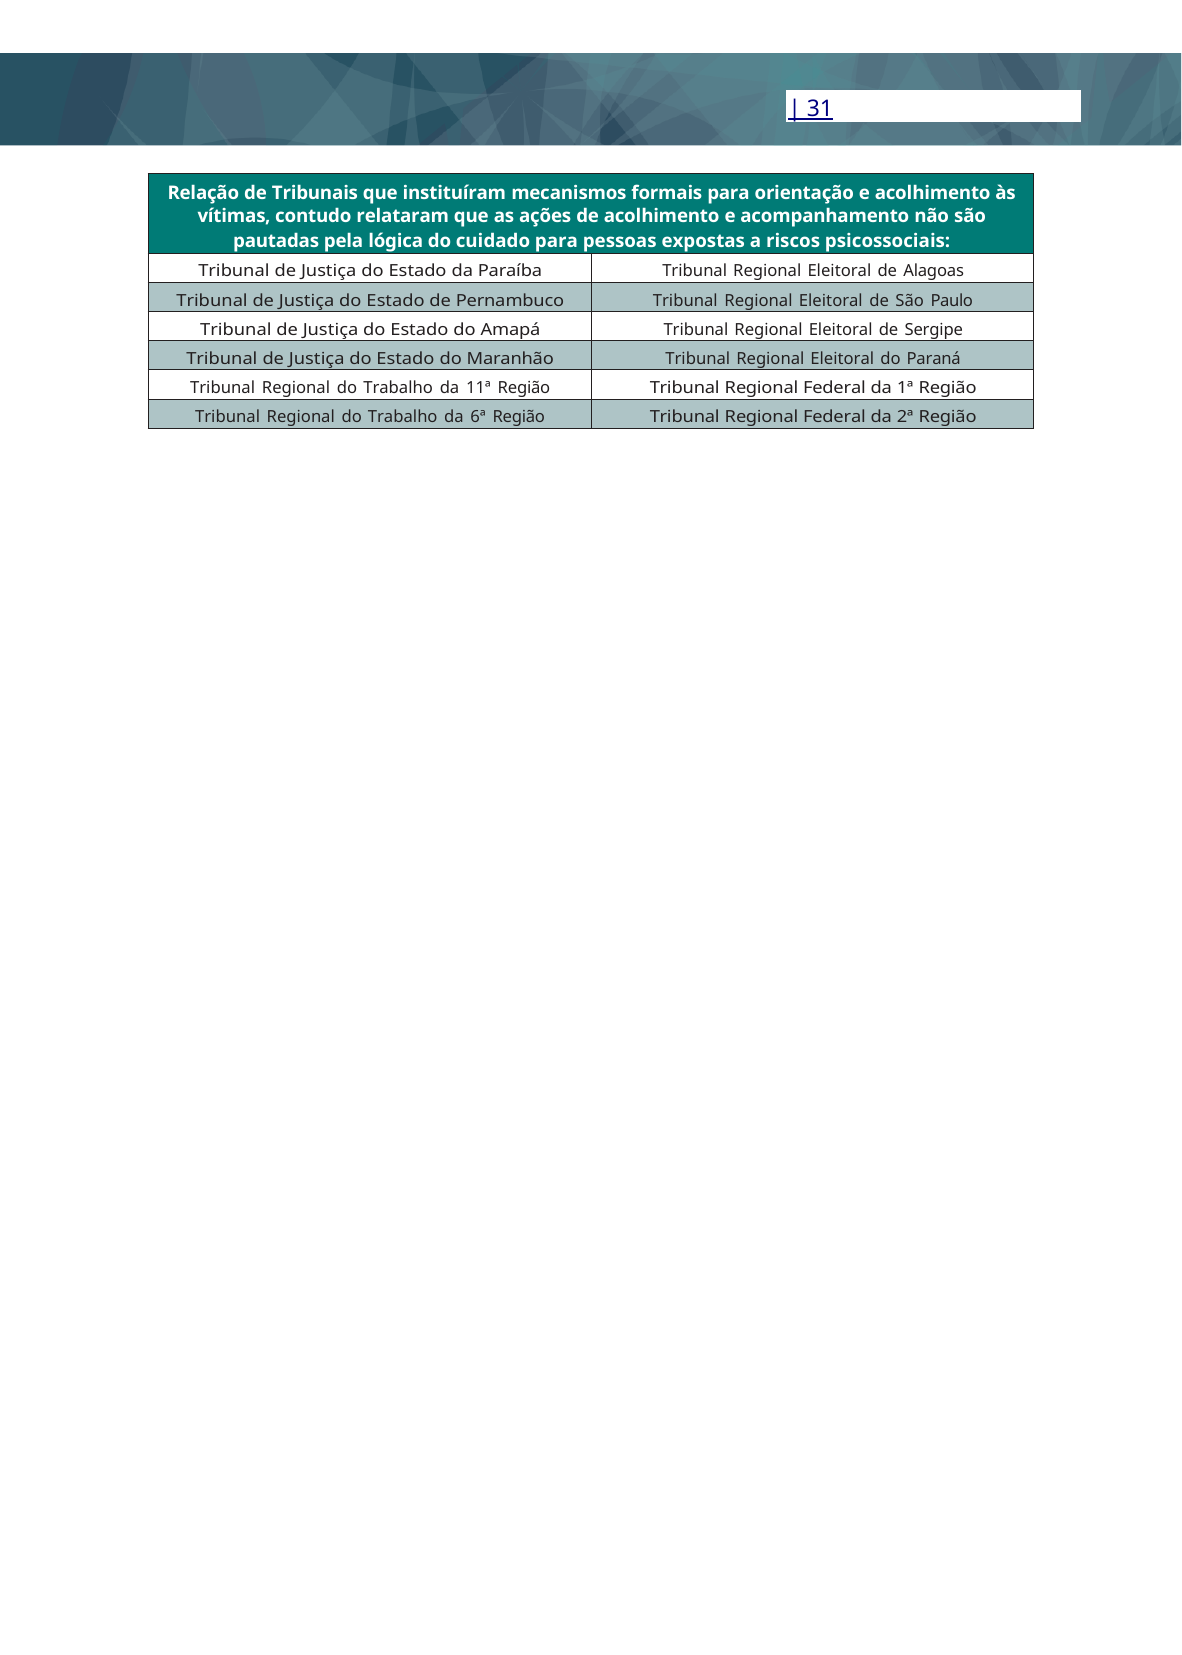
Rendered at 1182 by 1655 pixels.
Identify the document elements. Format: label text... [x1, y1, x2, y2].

table_cell Tribunal Regional do Trabalho da 11ª Região [149, 370, 591, 398]
table_cell Tribunal Regional Federal da 1ª Região [592, 370, 1033, 398]
table_cell Tribunal de Justiça do Estado da Paraíba [149, 254, 591, 282]
table_header Relação de Tribunais que instituíram mecanismos formais para orientação e acolhimento às vítimas, contudo relataram que as ações de acolhimento e acompanhamento não são pautadas pela lógica do cuidado para pessoas expostas a riscos psicossociais: [149, 174, 1033, 253]
table_cell Tribunal Regional do Trabalho da 6ª Região [149, 400, 591, 428]
table_cell Tribunal Regional Eleitoral de Sergipe [592, 312, 1033, 340]
table_cell Tribunal Regional Federal da 2ª Região [592, 400, 1033, 428]
table_cell Tribunal Regional Eleitoral de Alagoas [592, 254, 1033, 282]
table_cell Tribunal Regional Eleitoral do Paraná [592, 341, 1033, 369]
table_cell Tribunal de Justiça do Estado do Amapá [149, 312, 591, 340]
table_cell Tribunal de Justiça do Estado de Pernambuco [149, 283, 591, 311]
table_cell Tribunal de Justiça do Estado do Maranhão [149, 341, 591, 369]
table_cell Tribunal Regional Eleitoral de São Paulo [592, 283, 1033, 311]
